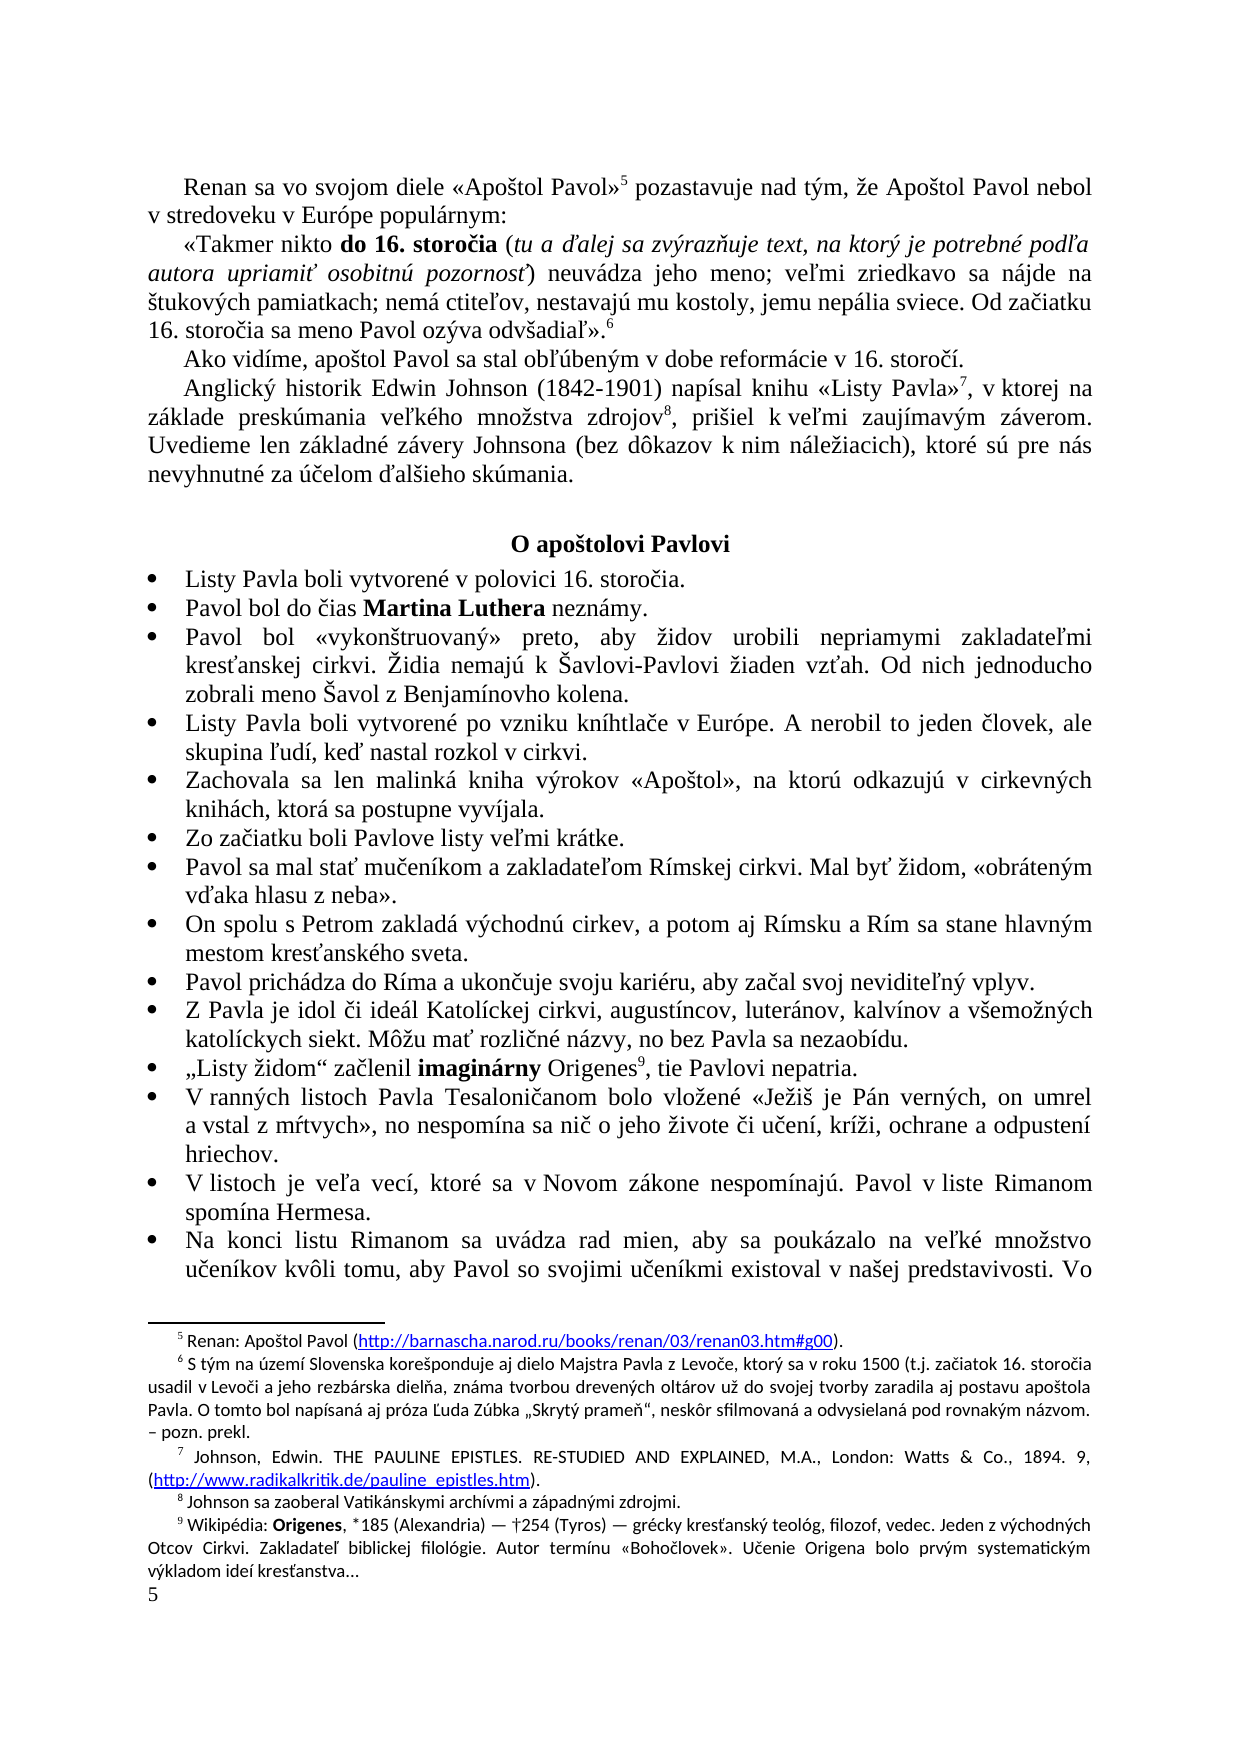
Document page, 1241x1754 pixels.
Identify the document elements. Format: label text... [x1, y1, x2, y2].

list Pavol prichádza do Ríma a ukončuje svoju kariéru, aby začal svoj neviditeľný vplyv. [148, 967, 1093, 995]
list Pavol bol «vykonštruovaný» preto, aby židov urobili nepriamymi zakladateľmi kresťanskej cirkvi. Židia nemajú k Šavlovi-Pavlovi žiaden vzťah. Od nich jednoducho zobrali meno Šavol z Benjamínovho kolena. [148, 622, 1093, 708]
text «Takmer nikto do 16. storočia (tu a ďalej sa zvýrazňuje text, na ktorý je potrebné podľa autora upriamiť osobitnú pozornosť) neuvádza jeho meno; veľmi zriedkavo sa nájde na štukových pamiatkach; nemá ctiteľov, nestavajú mu kostoly, jemu nepália sviece. Od začiatku 16. storočia sa meno Pavol ozýva odvšadiaľ». [148, 229, 1093, 344]
list V listoch je veľa vecí, ktoré sa v Novom zákone nespomínajú. Pavol v liste Rimanom spomína Hermesa. [148, 1168, 1093, 1225]
text Johnson sa zaoberal Vatikánskymi archívmi a západnými zdrojmi. [148, 1491, 1093, 1513]
list Listy Pavla boli vytvorené po vzniku kníhtlače v Európe. A nerobil to jeden človek, ale skupina ľudí, keď nastal rozkol v cirkvi. [148, 708, 1093, 765]
text Johnson, Edwin. THE PAULINE EPISTLES. RE-STUDIED AND EXPLAINED, M.A., London: Watts & Co., 1894. 9, (http://www.radikalkritik.de/pauline_epistles.htm). [148, 1443, 1093, 1491]
list Zo začiatku boli Pavlove listy veľmi krátke. [148, 823, 1093, 852]
text Renan sa vo svojom diele «Apoštol Pavol» pozastavuje nad tým, že Apoštol Pavol nebol v stredoveku v Európe populárnym: [148, 172, 1093, 229]
list Wikipédia: Origenes, *185 (Alexandria) — †254 (Tyros) — grécky kresťanský teológ, filozof, vedec. Jeden z východných Otcov Cirkvi. Zakladateľ biblickej filológie. Autor termínu «Bohočlovek». Učenie Origena bolo prvým systematickým výkladom ideí kresťanstva... [148, 1513, 1093, 1582]
list Z Pavla je idol či ideál Katolíckej cirkvi, augustíncov, luteránov, kalvínov a všemožných katolíckych siekt. Môžu mať rozličné názvy, no bez Pavla sa nezaobídu. [148, 995, 1093, 1053]
list „Listy židom“ začlenil imaginárny Origenes, tie Pavlovi nepatria. [148, 1053, 1093, 1082]
list Pavol bol do čias Martina Luthera neznámy. [148, 593, 1093, 622]
list Pavol sa mal stať mučeníkom a zakladateľom Rímskej cirkvi. Mal byť židom, «obráteným vďaka hlasu z neba». [148, 852, 1093, 909]
list Zachovala sa len malinká kniha výrokov «Apoštol», na ktorú odkazujú v cirkevných knihách, ktorá sa postupne vyvíjala. [148, 765, 1093, 823]
list Listy Pavla boli vytvorené v polovici 16. storočia. [148, 564, 1093, 593]
list On spolu s Petrom zakladá východnú cirkev, a potom aj Rímsku a Rím sa stane hlavným mestom kresťanského sveta. [148, 909, 1093, 967]
text Renan: Apoštol Pavol (http://barnascha.narod.ru/books/renan/03/renan03.htm#g00). [148, 1329, 1093, 1352]
list Na konci listu Rimanom sa uvádza rad mien, aby sa poukázalo na veľké množstvo učeníkov kvôli tomu, aby Pavol so svojimi učeníkmi existoval v našej predstavivosti. Vo veršoch 1 – 6 prvej kapitoly sa uvádza symbol viery. Vypovedá, že Kristus pochádza zo semena Dávidovho. [148, 1225, 1093, 1283]
list V ranných listoch Pavla Tesaloničanom bolo vložené «Ježiš je Pán verných, on umrel a vstal z mŕtvych», no nespomína sa nič o jeho živote či učení, kríži, ochrane a odpustení hriechov. [148, 1082, 1093, 1168]
text Anglický historik Edwin Johnson (1842-1901) napísal knihu «Listy Pavla», v ktorej na základe preskúmania veľkého množstva zdrojov, prišiel k veľmi zaujímavým záverom. Uvedieme len základné závery Johnsona (bez dôkazov k nim náležiacich), ktoré sú pre nás nevyhnutné za účelom ďalšieho skúmania. [148, 373, 1093, 488]
subtitle O apoštolovi Pavlovi [148, 529, 1093, 558]
text Ako vidíme, apoštol Pavol sa stal obľúbeným v dobe reformácie v 16. storočí. [148, 344, 1093, 373]
text S tým na území Slovenska korešponduje aj dielo Majstra Pavla z Levoče, ktorý sa v roku 1500 (t.j. začiatok 16. storočia usadil v Levoči a jeho rezbárska dielňa, známa tvorbou drevených oltárov už do svojej tvorby zaradila aj postavu apoštola Pavla. O tomto bol napísaná aj próza Ľuda Zúbka „Skrytý prameň“, neskôr sfilmovaná a odvysielaná pod rovnakým názvom. – pozn. prekl. [148, 1352, 1093, 1443]
